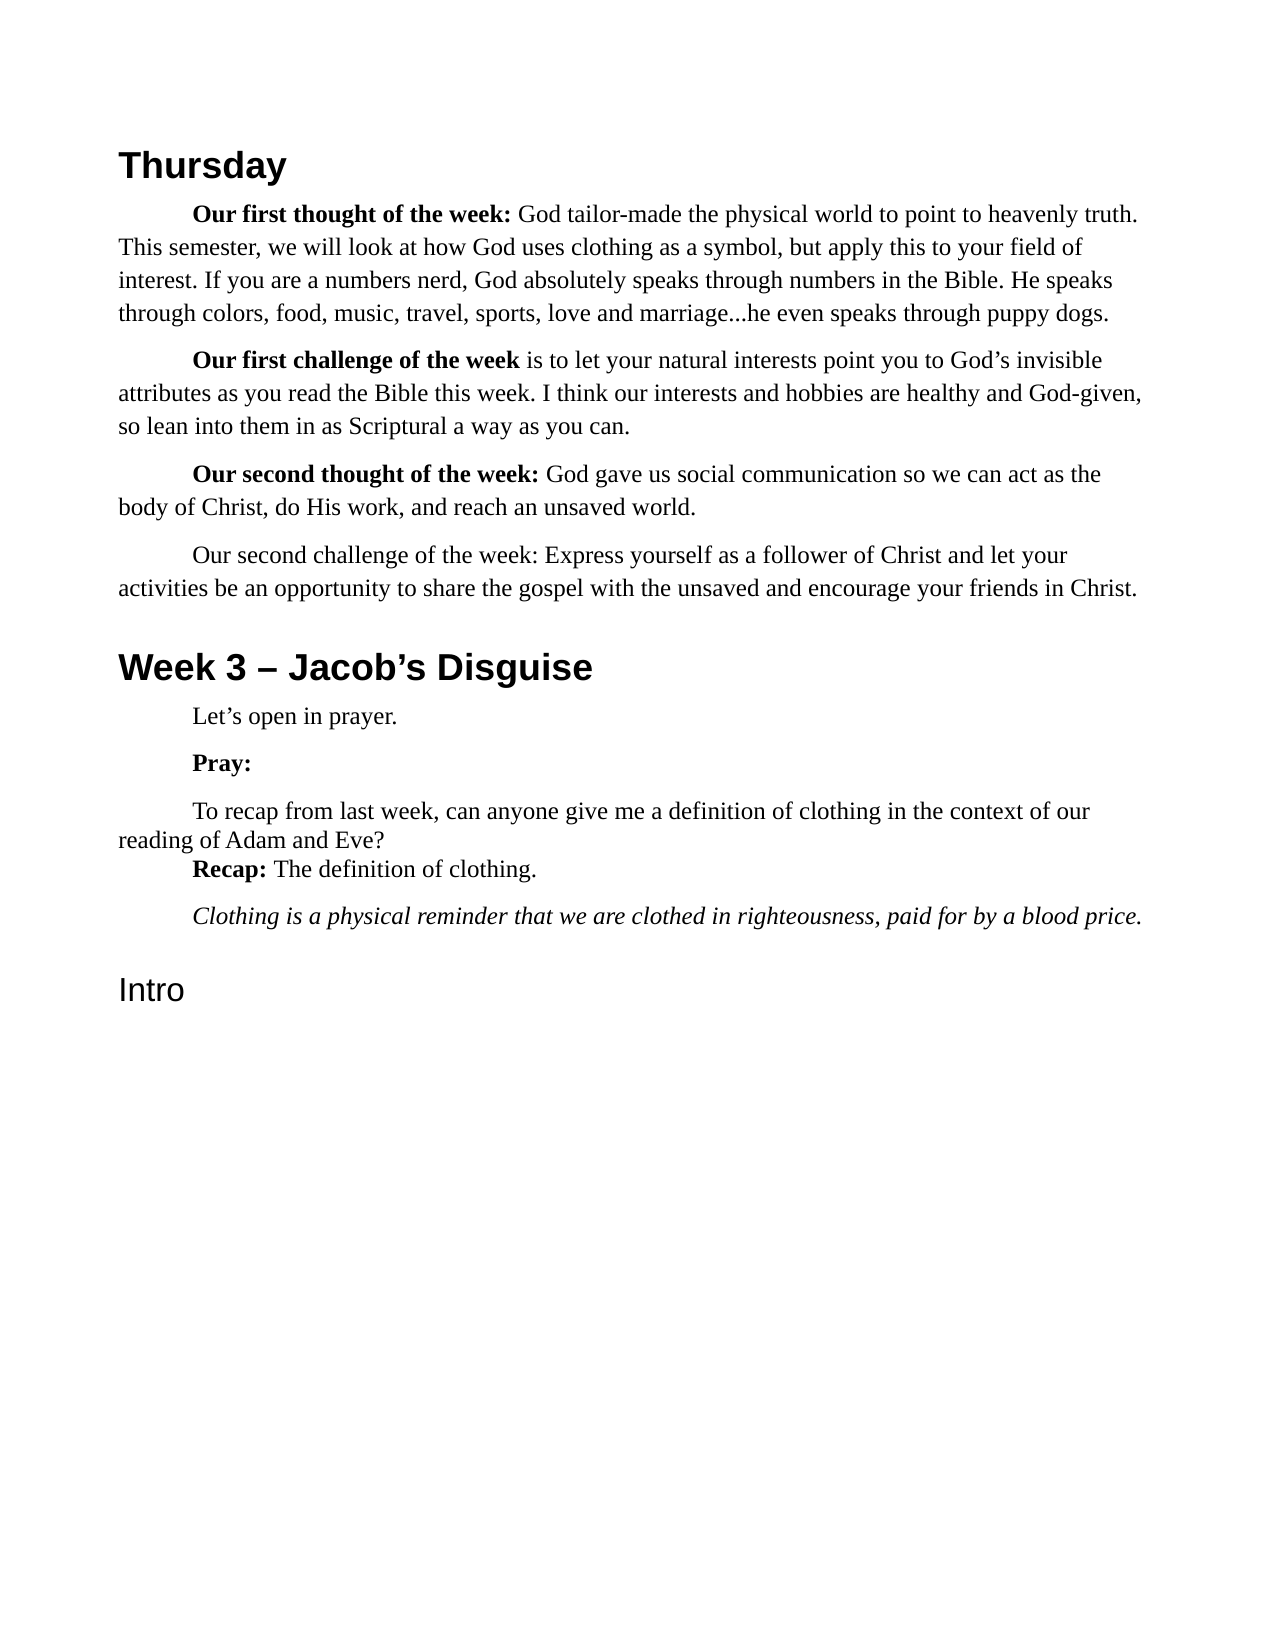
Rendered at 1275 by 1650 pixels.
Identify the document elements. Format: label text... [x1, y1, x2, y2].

text Recap: The definition of clothing. [118, 854, 1157, 882]
text Pray: [118, 748, 1157, 777]
subtitle Week 3 – Jacob’s Disguise [118, 645, 1157, 688]
text Our first thought of the week: God tailor-made the physical world to point to heavenly truth. This semester, we will look at how God uses clothing as a symbol, but apply this to your field of interest. If you are a numbers nerd, God absolutely speaks through numbers in the Bible. He speaks through colors, food, music, travel, sports, love and marriage...he even speaks through puppy dogs. [118, 199, 1157, 327]
text Our first challenge of the week is to let your natural interests point you to God’s invisible attributes as you read the Bible this week. I think our interests and hobbies are healthy and God-given, so lean into them in as Scriptural a way as you can. [118, 345, 1157, 440]
text Let’s open in prayer. [118, 701, 1157, 730]
text Clothing is a physical reminder that we are clothed in righteousness, paid for by a blood price. [118, 901, 1157, 930]
text Our second thought of the week: God gave us social communication so we can act as the body of Christ, do His work, and reach an unsaved world. [118, 459, 1157, 521]
text Our second challenge of the week: Express yourself as a follower of Christ and let your activities be an opportunity to share the gospel with the unsaved and encourage your friends in Christ. [118, 540, 1157, 601]
text To recap from last week, can anyone give me a definition of clothing in the context of our reading of Adam and Eve? [118, 796, 1157, 854]
subtitle Intro [118, 970, 1157, 1008]
subtitle Thursday [118, 143, 1157, 186]
